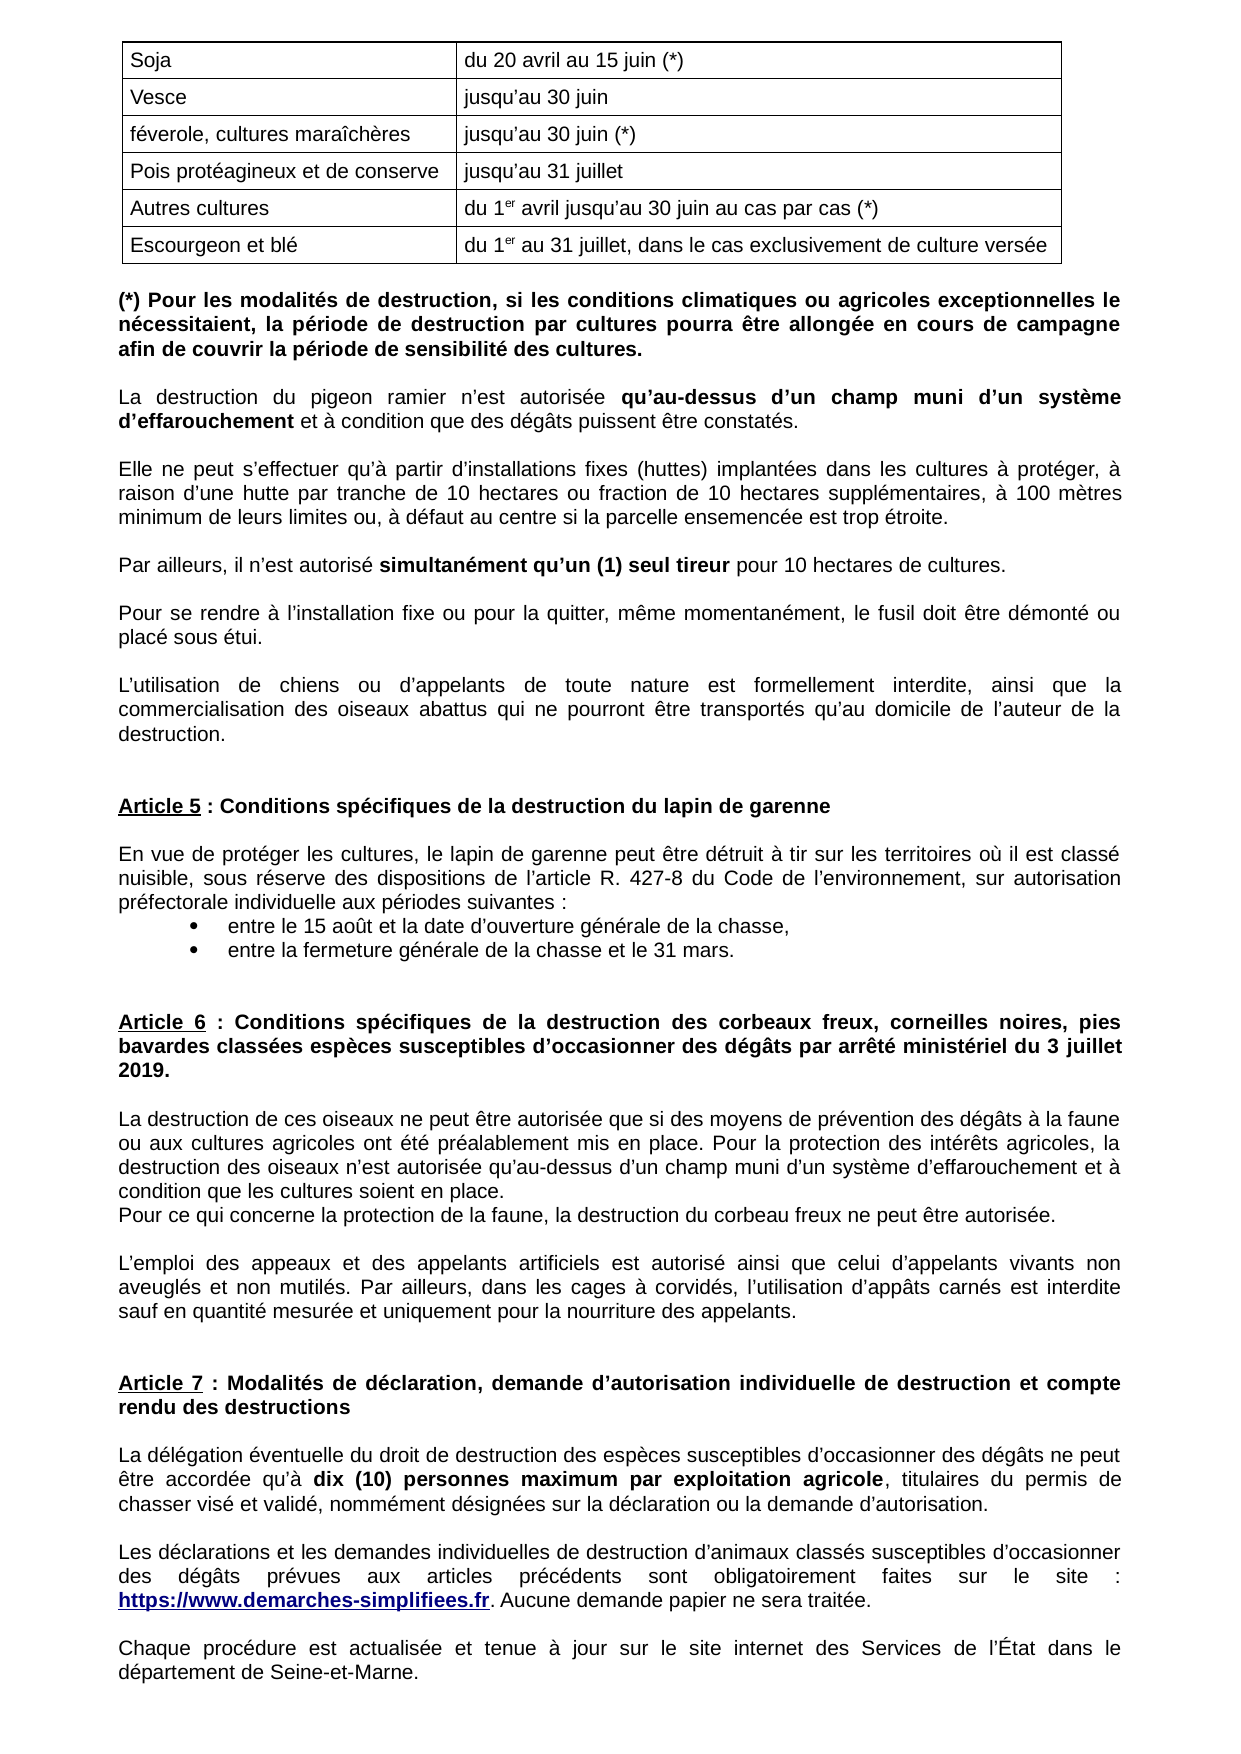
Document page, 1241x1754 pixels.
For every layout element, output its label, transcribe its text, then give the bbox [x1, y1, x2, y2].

table_cell féverole, cultures maraîchères [123, 116, 456, 152]
list entre la fermeture générale de la chasse et le 31 mars. [190, 938, 1122, 962]
text Chaque procédure est actualisée et tenue à jour sur le site internet des Services de l’État dans le département de Seine-et-Marne. [118, 1636, 1122, 1684]
text La destruction de ces oiseaux ne peut être autorisée que si des moyens de prévention des dégâts à la faune ou aux cultures agricoles ont été préalablement mis en place. Pour la protection des intérêts agricoles, la destruction des oiseaux n’est autorisée qu’au-dessus d’un champ muni d’un système d’effarouchement et à condition que les cultures soient en place. [118, 1106, 1122, 1203]
table_cell Autres cultures [123, 190, 456, 226]
text Article 6 : Conditions spécifiques de la destruction des corbeaux freux, corneilles noires, pies bavardes classées espèces susceptibles d’occasionner des dégâts par arrêté ministériel du 3 juillet 2019. [118, 1010, 1122, 1082]
table_cell Soja [123, 43, 456, 78]
text Elle ne peut s’effectuer qu’à partir d’installations fixes (huttes) implantées dans les cultures à protéger, à raison d’une hutte par tranche de 10 hectares ou fraction de 10 hectares supplémentaires, à 100 mètres minimum de leurs limites ou, à défaut au centre si la parcelle ensemencée est trop étroite. [118, 457, 1122, 529]
table_cell Pois protéagineux et de conserve [123, 153, 456, 189]
table_cell Escourgeon et blé [123, 227, 456, 263]
text Article 5 : Conditions spécifiques de la destruction du lapin de garenne [118, 794, 1122, 818]
table_cell jusqu’au 30 juin (*) [457, 116, 1061, 152]
text L’emploi des appeaux et des appelants artificiels est autorisé ainsi que celui d’appelants vivants non aveuglés et non mutilés. Par ailleurs, dans les cages à corvidés, l’utilisation d’appâts carnés est interdite sauf en quantité mesurée et uniquement pour la nourriture des appelants. [118, 1251, 1122, 1323]
text Pour se rendre à l’installation fixe ou pour la quitter, même momentanément, le fusil doit être démonté ou placé sous étui. [118, 601, 1122, 649]
text (*) Pour les modalités de destruction, si les conditions climatiques ou agricoles exceptionnelles le nécessitaient, la période de destruction par cultures pourra être allongée en cours de campagne afin de couvrir la période de sensibilité des cultures. [118, 288, 1122, 361]
text Par ailleurs, il n’est autorisé simultanément qu’un (1) seul tireur pour 10 hectares de cultures. [118, 553, 1122, 577]
text L’utilisation de chiens ou d’appelants de toute nature est formellement interdite, ainsi que la commercialisation des oiseaux abattus qui ne pourront être transportés qu’au domicile de l’auteur de la destruction. [118, 673, 1122, 746]
text La délégation éventuelle du droit de destruction des espèces susceptibles d’occasionner des dégâts ne peut être accordée qu’à dix (10) personnes maximum par exploitation agricole, titulaires du permis de chasser visé et validé, nommément désignées sur la déclaration ou la demande d’autorisation. [118, 1443, 1122, 1516]
text La destruction du pigeon ramier n’est autorisée qu’au-dessus d’un champ muni d’un système d’effarouchement et à condition que des dégâts puissent être constatés. [118, 384, 1122, 433]
table_cell jusqu’au 31 juillet [457, 153, 1061, 189]
table_cell jusqu’au 30 juin [457, 79, 1061, 115]
table_cell Vesce [123, 79, 456, 115]
table_cell du 1er avril jusqu’au 30 juin au cas par cas (*) [457, 190, 1061, 226]
list entre le 15 août et la date d’ouverture générale de la chasse, [190, 914, 1122, 938]
table_cell du 1er au 31 juillet, dans le cas exclusivement de culture versée [457, 227, 1061, 263]
text Les déclarations et les demandes individuelles de destruction d’animaux classés susceptibles d’occasionner des dégâts prévues aux articles précédents sont obligatoirement faites sur le site : https://www.demarches-simplifiees.fr. Aucune demande papier ne sera traitée. [118, 1539, 1122, 1612]
text Pour ce qui concerne la protection de la faune, la destruction du corbeau freux ne peut être autorisée. [118, 1203, 1122, 1227]
text Article 7 : Modalités de déclaration, demande d’autorisation individuelle de destruction et compte rendu des destructions [118, 1371, 1122, 1419]
table_cell du 20 avril au 15 juin (*) [457, 43, 1061, 78]
text En vue de protéger les cultures, le lapin de garenne peut être détruit à tir sur les territoires où il est classé nuisible, sous réserve des dispositions de l’article R. 427-8 du Code de l’environnement, sur autorisation préfectorale individuelle aux périodes suivantes : [118, 842, 1122, 914]
